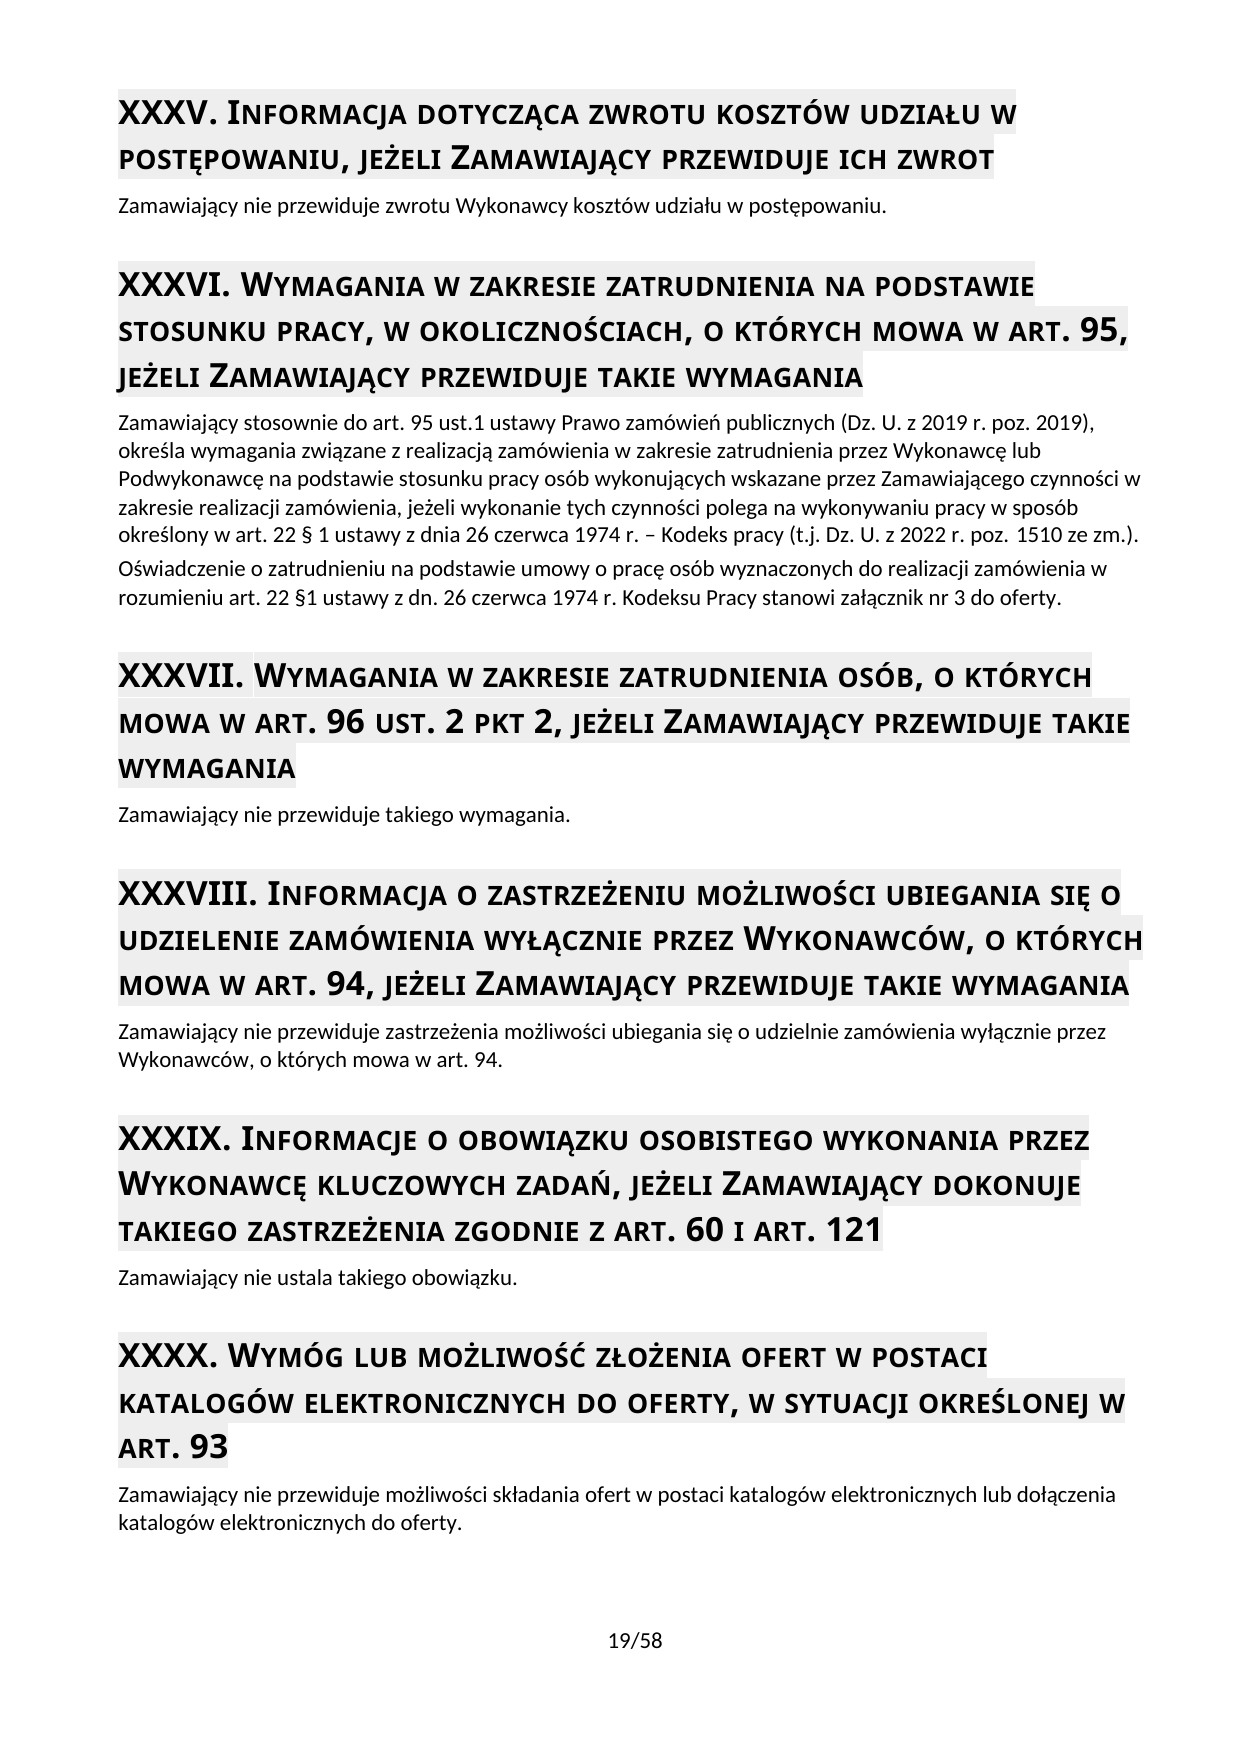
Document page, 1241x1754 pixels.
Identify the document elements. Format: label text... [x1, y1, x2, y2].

subtitle XXXV. Informacja dotycząca zwrotu kosztów udziału w postępowaniu, jeżeli Zamawiający przewiduje ich zwrot [118, 88, 1152, 179]
subtitle XXXX. Wymóg lub możliwość złożenia ofert w postaci katalogów elektronicznych do oferty, w sytuacji określonej w art. 93 [118, 1332, 1152, 1468]
subtitle XXXVII. Wymagania w zakresie zatrudnienia osób, o których mowa w art. 96 ust. 2 pkt 2, jeżeli Zamawiający przewiduje takie wymagania [118, 652, 1152, 788]
text Oświadczenie o zatrudnieniu na podstawie umowy o pracę osób wyznaczonych do realizacji zamówienia w rozumieniu art. 22 §1 ustawy z dn. 26 czerwca 1974 r. Kodeksu Pracy stanowi załącznik nr 3 do oferty. [118, 554, 1152, 611]
text Zamawiający nie przewiduje zastrzeżenia możliwości ubiegania się o udzielnie zamówienia wyłącznie przez Wykonawców, o których mowa w art. 94. [118, 1017, 1152, 1073]
subtitle XXXVIII. Informacja o zastrzeżeniu możliwości ubiegania się o udzielenie zamówienia wyłącznie przez Wykonawców, o których mowa w art. 94, jeżeli Zamawiający przewiduje takie wymagania [118, 869, 1152, 1006]
text Zamawiający stosownie do art. 95 ust.1 ustawy Prawo zamówień publicznych (Dz. U. z 2019 r. poz. 2019), określa wymagania związane z realizacją zamówienia w zakresie zatrudnienia przez Wykonawcę lub Podwykonawcę na podstawie stosunku pracy osób wykonujących wskazane przez Zamawiającego czynności w zakresie realizacji zamówienia, jeżeli wykonanie tych czynności polega na wykonywaniu pracy w sposób określony w art. 22 § 1 ustawy z dnia 26 czerwca 1974 r. – Kodeks pracy (t.j. Dz. U. z 2022 r. poz. 1510 ze zm.). [118, 408, 1152, 549]
subtitle XXXVI. Wymagania w zakresie zatrudnienia na podstawie stosunku pracy, w okolicznościach, o których mowa w art. 95, jeżeli Zamawiający przewiduje takie wymagania [118, 261, 1152, 397]
text Zamawiający nie przewiduje zwrotu Wykonawcy kosztów udziału w postępowaniu. [118, 191, 1152, 219]
subtitle XXXIX. Informacje o obowiązku osobistego wykonania przez Wykonawcę kluczowych zadań, jeżeli Zamawiający dokonuje takiego zastrzeżenia zgodnie z art. 60 i art. 121 [118, 1115, 1152, 1251]
text Zamawiający nie przewiduje możliwości składania ofert w postaci katalogów elektronicznych lub dołączenia katalogów elektronicznych do oferty. [118, 1480, 1152, 1536]
text Zamawiający nie ustala takiego obowiązku. [118, 1263, 1152, 1291]
text Zamawiający nie przewiduje takiego wymagania. [118, 800, 1152, 828]
